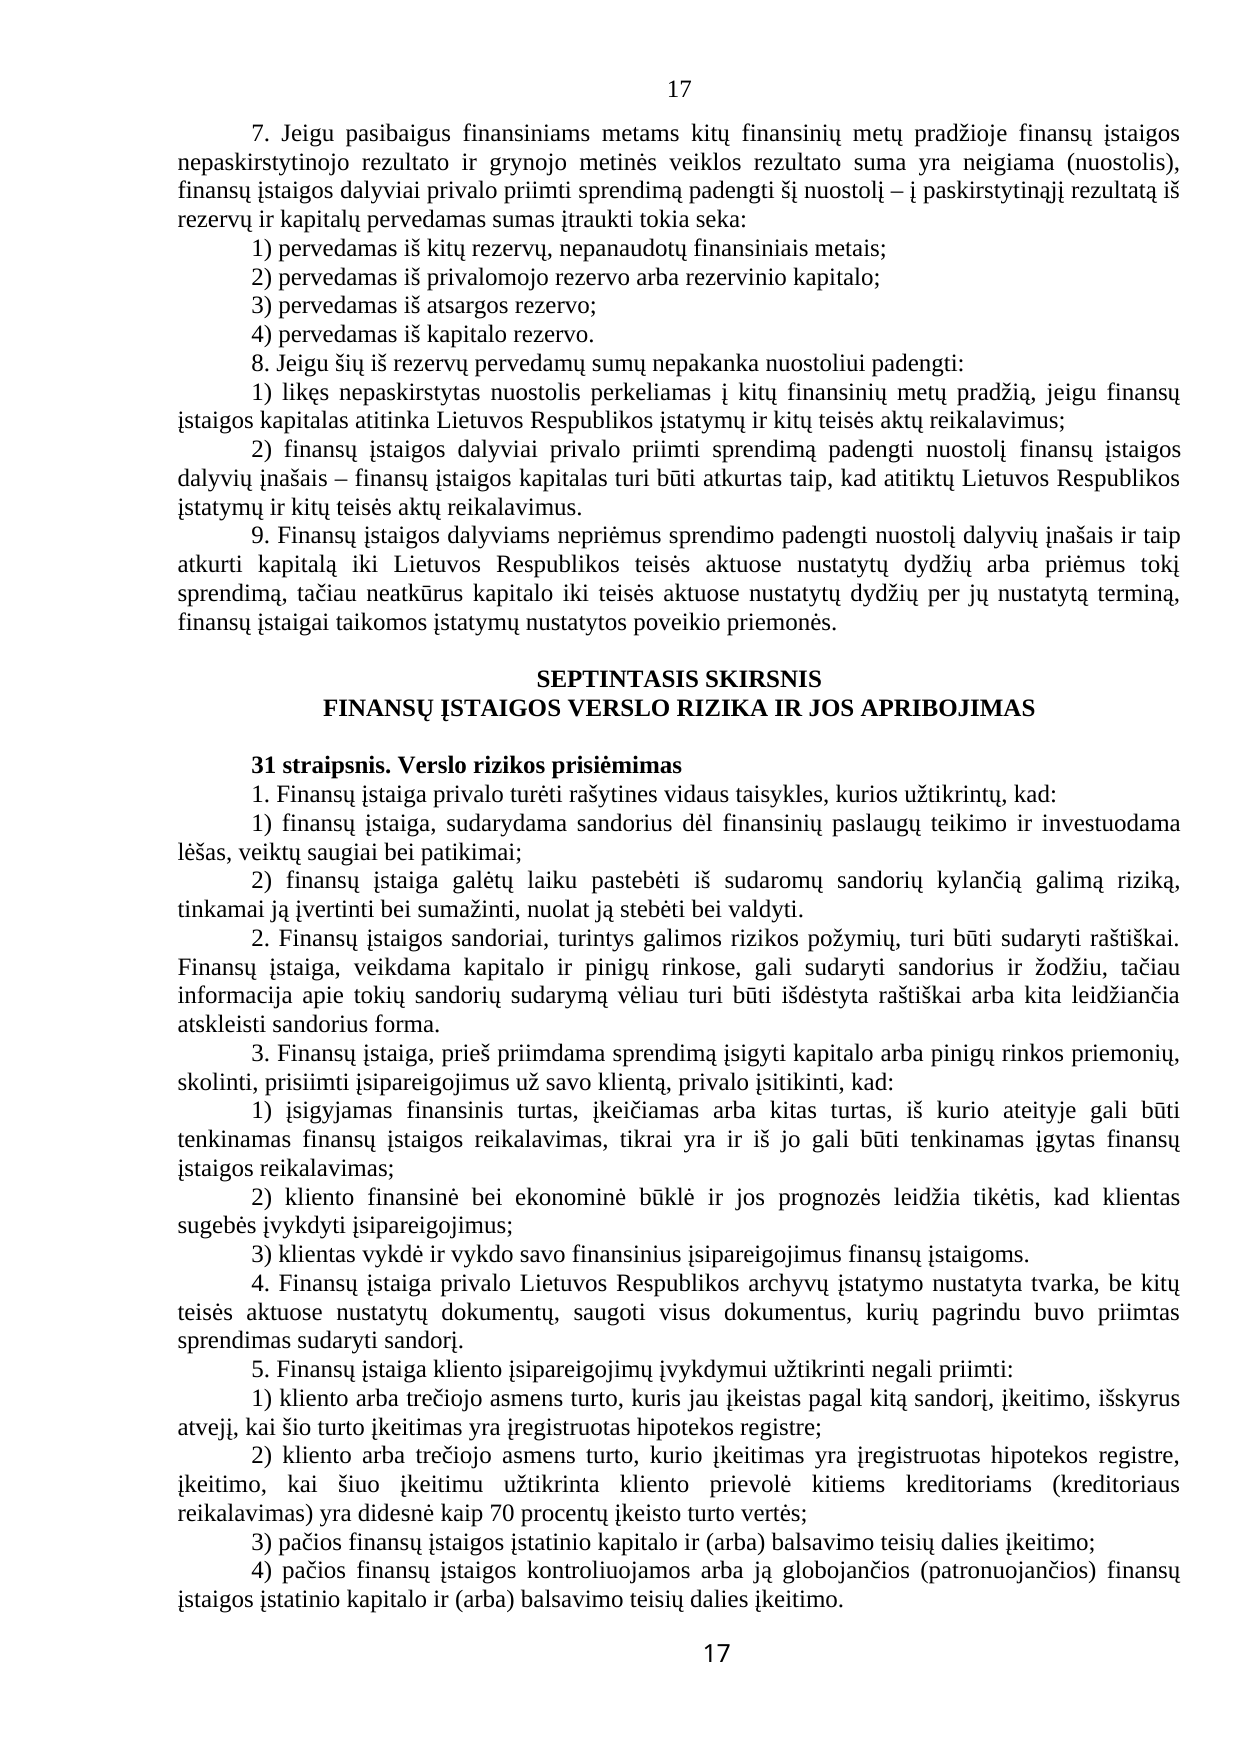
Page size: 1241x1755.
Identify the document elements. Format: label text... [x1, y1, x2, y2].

text 2) pervedamas iš privalomojo rezervo arba rezervinio kapitalo; [177, 262, 1181, 291]
text 2) kliento finansinė bei ekonominė būklė ir jos prognozės leidžia tikėtis, kad klientas sugebės įvykdyti įsipareigojimus; [177, 1182, 1181, 1239]
text 3) klientas vykdė ir vykdo savo finansinius įsipareigojimus finansų įstaigoms. [177, 1239, 1181, 1268]
text 4) pervedamas iš kapitalo rezervo. [177, 319, 1181, 348]
text 7. Jeigu pasibaigus finansiniams metams kitų finansinių metų pradžioje finansų įstaigos nepaskirstytinojo rezultato ir grynojo metinės veiklos rezultato suma yra neigiama (nuostolis), finansų įstaigos dalyviai privalo priimti sprendimą padengti šį nuostolį – į paskirstytinąjį rezultatą iš rezervų ir kapitalų pervedamas sumas įtraukti tokia seka: [177, 118, 1181, 233]
text 3. Finansų įstaiga, prieš priimdama sprendimą įsigyti kapitalo arba pinigų rinkos priemonių, skolinti, prisiimti įsipareigojimus už savo klientą, privalo įsitikinti, kad: [177, 1038, 1181, 1096]
text 4) pačios finansų įstaigos kontroliuojamos arba ją globojančios (patronuojančios) finansų įstaigos įstatinio kapitalo ir (arba) balsavimo teisių dalies įkeitimo. [177, 1556, 1181, 1613]
text 9. Finansų įstaigos dalyviams nepriėmus sprendimo padengti nuostolį dalyvių įnašais ir taip atkurti kapitalą iki Lietuvos Respublikos teisės aktuose nustatytų dydžių arba priėmus tokį sprendimą, tačiau neatkūrus kapitalo iki teisės aktuose nustatytų dydžių per jų nustatytą terminą, finansų įstaigai taikomos įstatymų nustatytos poveikio priemonės. [177, 521, 1181, 636]
text 5. Finansų įstaiga kliento įsipareigojimų įvykdymui užtikrinti negali priimti: [177, 1354, 1181, 1383]
text FINANSŲ ĮSTAIGOS VERSLO RIZIKA IR JOS APRIBOJIMAS [177, 693, 1181, 722]
text SEPTINTASIS SKIRSNIS [177, 664, 1181, 693]
text 1) likęs nepaskirstytas nuostolis perkeliamas į kitų finansinių metų pradžią, jeigu finansų įstaigos kapitalas atitinka Lietuvos Respublikos įstatymų ir kitų teisės aktų reikalavimus; [177, 377, 1181, 434]
text 2) finansų įstaigos dalyviai privalo priimti sprendimą padengti nuostolį finansų įstaigos dalyvių įnašais – finansų įstaigos kapitalas turi būti atkurtas taip, kad atitiktų Lietuvos Respublikos įstatymų ir kitų teisės aktų reikalavimus. [177, 434, 1181, 521]
text 1) kliento arba trečiojo asmens turto, kuris jau įkeistas pagal kitą sandorį, įkeitimo, išskyrus atvejį, kai šio turto įkeitimas yra įregistruotas hipotekos registre; [177, 1383, 1181, 1441]
text 2) kliento arba trečiojo asmens turto, kurio įkeitimas yra įregistruotas hipotekos registre, įkeitimo, kai šiuo įkeitimu užtikrinta kliento prievolė kitiems kreditoriams (kreditoriaus reikalavimas) yra didesnė kaip 70 procentų įkeisto turto vertės; [177, 1441, 1181, 1527]
text 2. Finansų įstaigos sandoriai, turintys galimos rizikos požymių, turi būti sudaryti raštiškai. Finansų įstaiga, veikdama kapitalo ir pinigų rinkose, gali sudaryti sandorius ir žodžiu, tačiau informacija apie tokių sandorių sudarymą vėliau turi būti išdėstyta raštiškai arba kita leidžiančia atskleisti sandorius forma. [177, 923, 1181, 1038]
text 1) finansų įstaiga, sudarydama sandorius dėl finansinių paslaugų teikimo ir investuodama lėšas, veiktų saugiai bei patikimai; [177, 808, 1181, 866]
text 31 straipsnis. Verslo rizikos prisiėmimas [177, 751, 1181, 779]
text 3) pačios finansų įstaigos įstatinio kapitalo ir (arba) balsavimo teisių dalies įkeitimo; [177, 1527, 1181, 1556]
text 2) finansų įstaiga galėtų laiku pastebėti iš sudaromų sandorių kylančią galimą riziką, tinkamai ją įvertinti bei sumažinti, nuolat ją stebėti bei valdyti. [177, 866, 1181, 923]
text 8. Jeigu šių iš rezervų pervedamų sumų nepakanka nuostoliui padengti: [177, 348, 1181, 377]
text 1) įsigyjamas finansinis turtas, įkeičiamas arba kitas turtas, iš kurio ateityje gali būti tenkinamas finansų įstaigos reikalavimas, tikrai yra ir iš jo gali būti tenkinamas įgytas finansų įstaigos reikalavimas; [177, 1096, 1181, 1182]
text 1) pervedamas iš kitų rezervų, nepanaudotų finansiniais metais; [177, 233, 1181, 262]
text 1. Finansų įstaiga privalo turėti rašytines vidaus taisykles, kurios užtikrintų, kad: [177, 779, 1181, 808]
text 3) pervedamas iš atsargos rezervo; [177, 291, 1181, 319]
text 4. Finansų įstaiga privalo Lietuvos Respublikos archyvų įstatymo nustatyta tvarka, be kitų teisės aktuose nustatytų dokumentų, saugoti visus dokumentus, kurių pagrindu buvo priimtas sprendimas sudaryti sandorį. [177, 1268, 1181, 1354]
